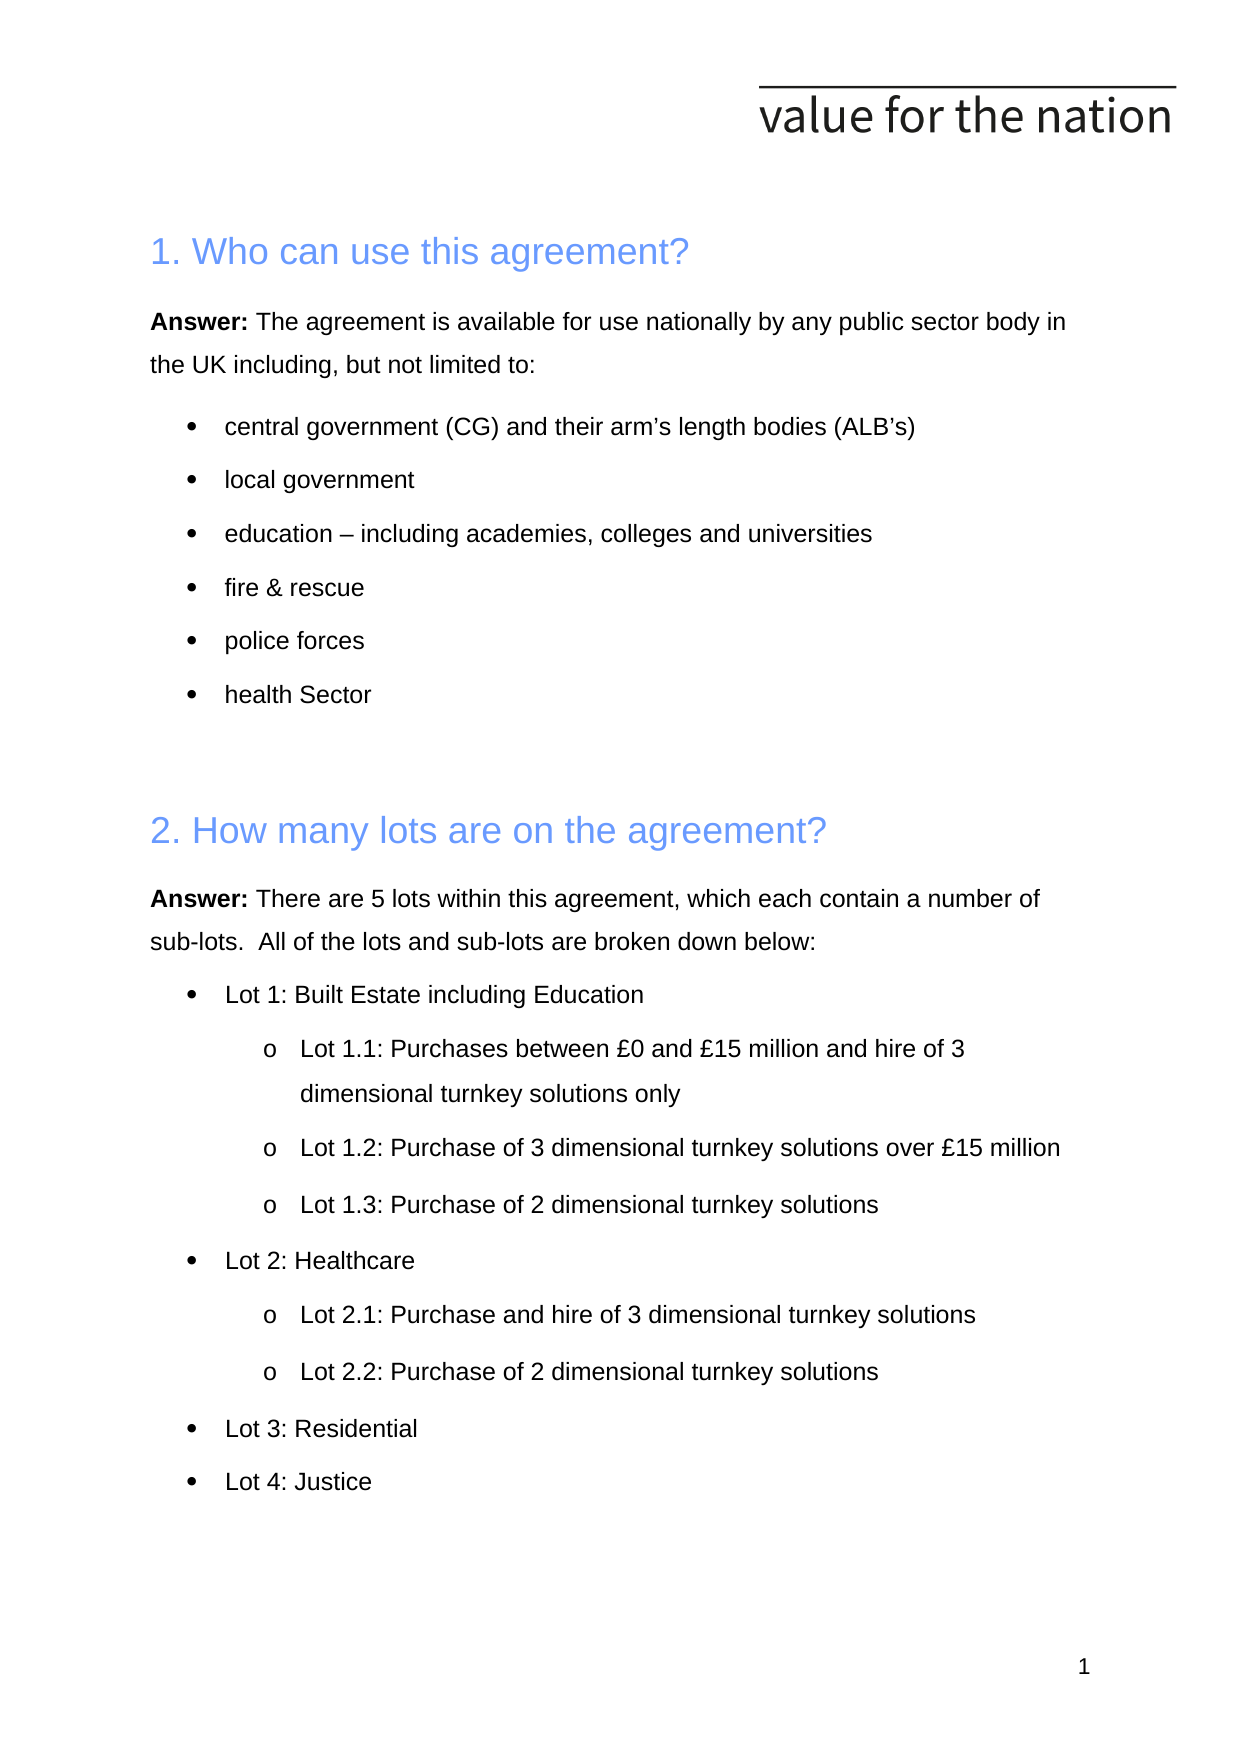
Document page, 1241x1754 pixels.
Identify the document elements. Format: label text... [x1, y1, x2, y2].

list Lot 4: Justice [187, 1467, 1090, 1496]
list Lot 1.2: Purchase of 3 dimensional turnkey solutions over £15 million [262, 1133, 1090, 1164]
text Answer: The agreement is available for use nationally by any public sector body in the UK including, but not limited to: [150, 307, 1090, 378]
list health Sector [187, 680, 1090, 709]
list Lot 2: Healthcare [187, 1246, 1090, 1275]
list Lot 1: Built Estate including Education [187, 980, 1090, 1009]
list Lot 1.1: Purchases between £0 and £15 million and hire of 3 dimensional turnkey solutions only [262, 1034, 1090, 1108]
text Answer: There are 5 lots within this agreement, which each contain a number of sub-lots. All of the lots and sub-lots are broken down below: [150, 884, 1090, 956]
subtitle 1. Who can use this agreement? [150, 229, 1090, 272]
list Lot 1.3: Purchase of 2 dimensional turnkey solutions [262, 1189, 1090, 1221]
list central government (CG) and their arm’s length bodies (ALB’s) [187, 412, 1090, 440]
list local government [187, 465, 1090, 494]
list Lot 2.1: Purchase and hire of 3 dimensional turnkey solutions [262, 1300, 1090, 1331]
list fire & rescue [187, 572, 1090, 601]
text 2. How many lots are on the agreement? [150, 808, 1090, 852]
list Lot 2.2: Purchase of 2 dimensional turnkey solutions [262, 1357, 1090, 1388]
list education – including academies, colleges and universities [187, 519, 1090, 548]
list police forces [187, 626, 1090, 655]
list Lot 3: Residential [187, 1413, 1090, 1442]
